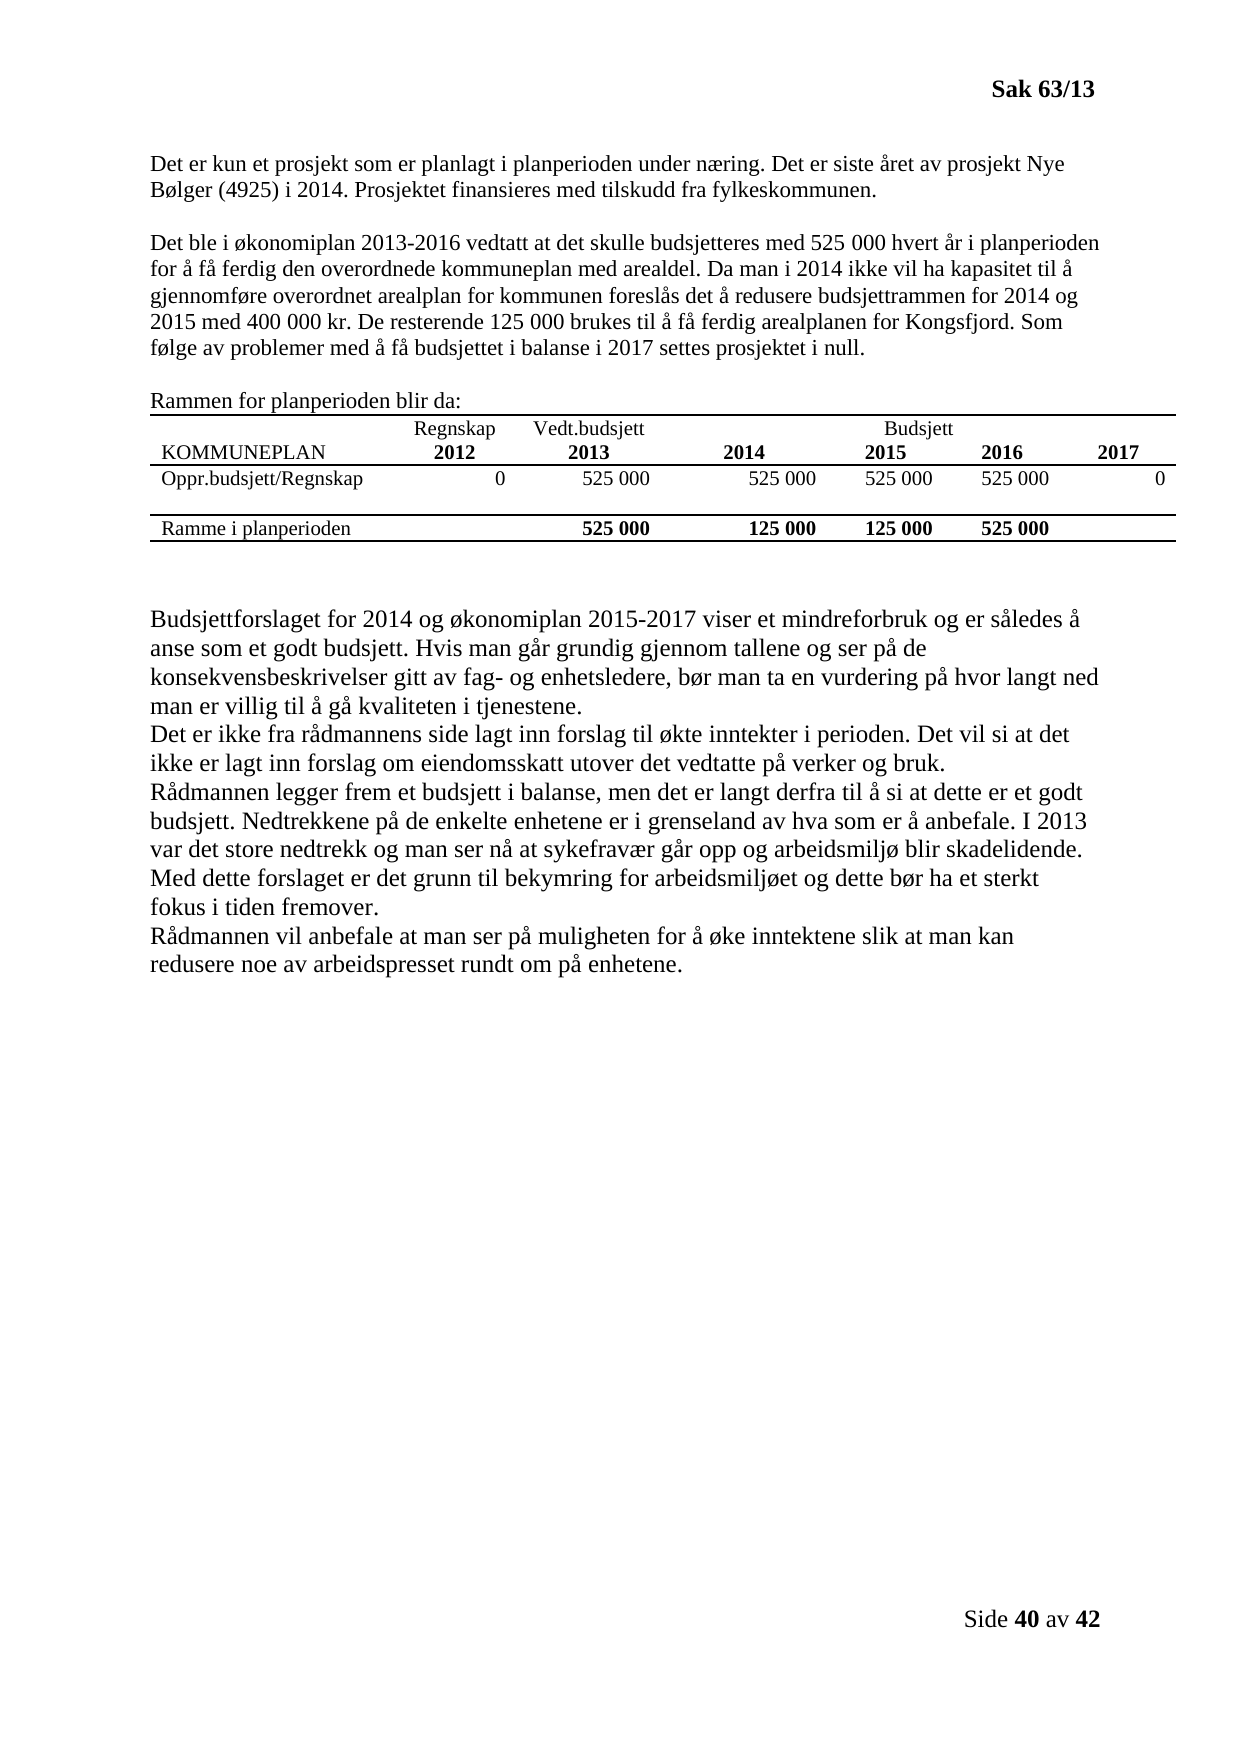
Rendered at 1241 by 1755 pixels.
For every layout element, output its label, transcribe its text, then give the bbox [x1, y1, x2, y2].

table_cell 525 000 [516, 516, 661, 540]
table_cell 2014 [661, 440, 827, 464]
table_header [150, 416, 393, 440]
table_cell 2017 [1060, 440, 1176, 464]
table_cell 525 000 [661, 466, 827, 490]
table_cell [393, 490, 516, 514]
table_cell 525 000 [944, 516, 1060, 540]
text Rådmannen legger frem et budsjett i balanse, men det er langt derfra til å si at dette er et godt budsjett. Nedtrekkene på de enkelte enhetene er i grenseland av hva som er å anbefale. I 2013 var det store nedtrekk og man ser nå at sykefravær går opp og arbeidsmiljø blir skadelidende. Med dette forslaget er det grunn til bekymring for arbeidsmiljøet og dette bør ha et sterkt fokus i tiden fremover. [150, 777, 1100, 921]
table_cell Ramme i planperioden [150, 516, 393, 540]
table_cell KOMMUNEPLAN [150, 440, 393, 464]
text Det er ikke fra rådmannens side lagt inn forslag til økte inntekter i perioden. Det vil si at det ikke er lagt inn forslag om eiendomsskatt utover det vedtatte på verker og bruk. [150, 719, 1100, 777]
table_cell [827, 490, 943, 514]
text Rammen for planperioden blir da: [150, 387, 1100, 413]
text Det ble i økonomiplan 2013-2016 vedtatt at det skulle budsjetteres med 525 000 hvert år i planperioden for å få ferdig den overordnede kommuneplan med arealdel. Da man i 2014 ikke vil ha kapasitet til å gjennomføre overordnet arealplan for kommunen foreslås det å redusere budsjettrammen for 2014 og 2015 med 400 000 kr. De resterende 125 000 brukes til å få ferdig arealplanen for Kongsfjord. Som følge av problemer med å få budsjettet i balanse i 2017 settes prosjektet i null. [150, 229, 1100, 361]
table_cell [1060, 490, 1176, 514]
text Budsjettforslaget for 2014 og økonomiplan 2015-2017 viser et mindreforbruk og er således å anse som et godt budsjett. Hvis man går grundig gjennom tallene og ser på de konsekvensbeskrivelser gitt av fag- og enhetsledere, bør man ta en vurdering på hvor langt ned man er villig til å gå kvaliteten i tjenestene. [150, 604, 1100, 719]
table_cell 2012 [393, 440, 516, 464]
table_cell 125 000 [661, 516, 827, 540]
table_cell 525 000 [827, 466, 943, 490]
table_cell 0 [1060, 466, 1176, 490]
table_cell 2013 [516, 440, 661, 464]
table_header Budsjett [661, 416, 1176, 440]
table_cell 2015 [827, 440, 943, 464]
table_cell 525 000 [516, 466, 661, 490]
table_cell 0 [393, 466, 516, 490]
table_cell Oppr.budsjett/Regnskap [150, 466, 393, 490]
table_cell [1060, 516, 1176, 540]
table_cell [393, 516, 516, 540]
table_cell [150, 490, 393, 514]
table_cell 525 000 [944, 466, 1060, 490]
table_cell 2016 [944, 440, 1060, 464]
table_header Regnskap [393, 416, 516, 440]
table_cell 125 000 [827, 516, 943, 540]
table_header Vedt.budsjett [516, 416, 661, 440]
table_cell [944, 490, 1060, 514]
text Det er kun et prosjekt som er planlagt i planperioden under næring. Det er siste året av prosjekt Nye Bølger (4925) i 2014. Prosjektet finansieres med tilskudd fra fylkeskommunen. [150, 150, 1100, 203]
text Rådmannen vil anbefale at man ser på muligheten for å øke inntektene slik at man kan redusere noe av arbeidspresset rundt om på enhetene. [150, 921, 1100, 978]
table_cell [516, 490, 661, 514]
table_cell [661, 490, 827, 514]
